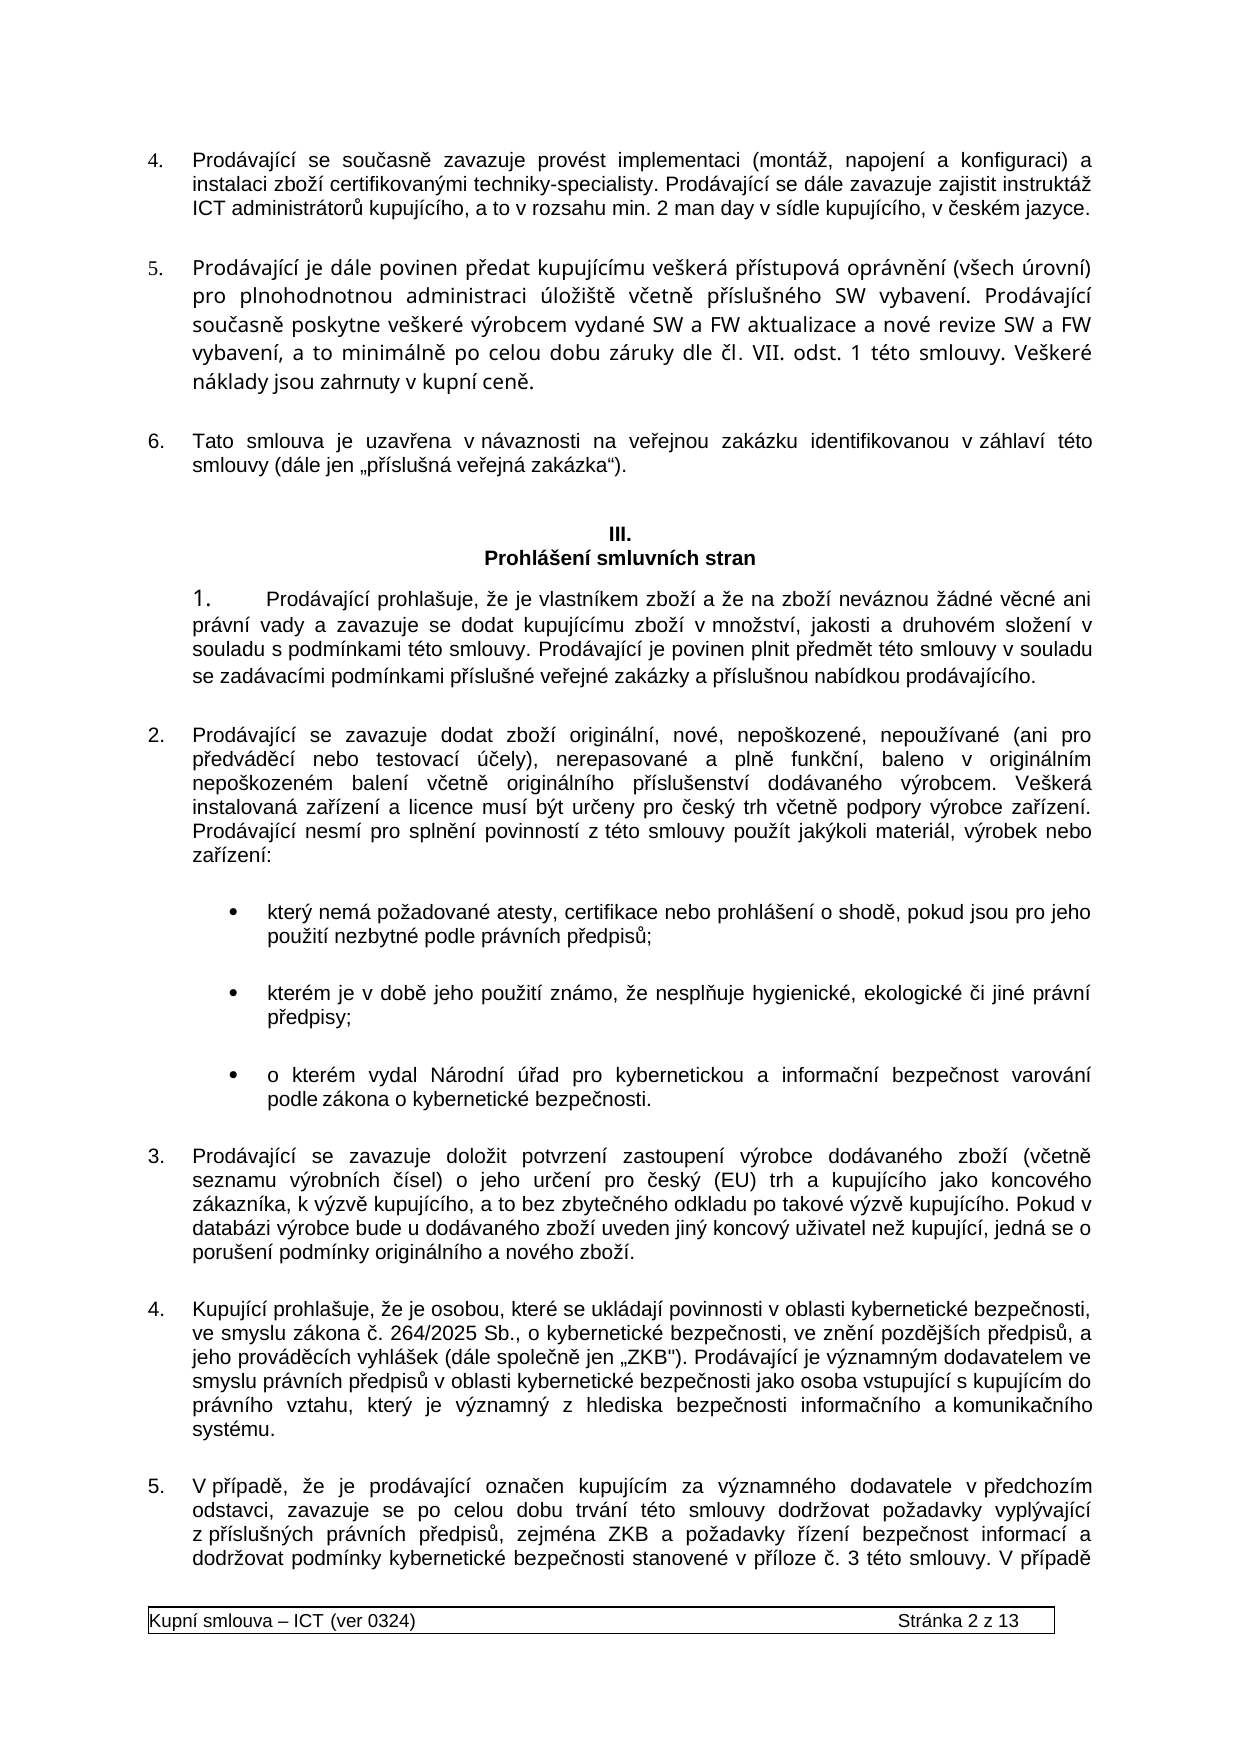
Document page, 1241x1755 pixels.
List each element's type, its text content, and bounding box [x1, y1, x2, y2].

list Prodávající se zavazuje doložit potvrzení zastoupení výrobce dodávaného zboží (včetně seznamu výrobních čísel) o jeho určení pro český (EU) trh a kupujícího jako koncového zákazníka, k výzvě kupujícího, a to bez zbytečného odkladu po takové výzvě kupujícího. Pokud v databázi výrobce bude u dodávaného zboží uveden jiný koncový uživatel než kupující, jedná se o porušení podmínky originálního a nového zboží. [148, 1144, 1093, 1264]
list který nemá požadované atesty, certifikace nebo prohlášení o shodě, pokud jsou pro jeho použití nezbytné podle právních předpisů; [229, 900, 1093, 948]
list Kupující prohlašuje, že je osobou, které se ukládají povinnosti v oblasti kybernetické bezpečnosti, ve smyslu zákona č. 264/2025 Sb., o kybernetické bezpečnosti, ve znění pozdějších předpisů, a jeho prováděcích vyhlášek (dále společně jen „ZKB"). Prodávající je významným dodavatelem ve smyslu právních předpisů v oblasti kybernetické bezpečnosti jako osoba vstupující s kupujícím do právního vztahu, který je významný z hlediska bezpečnosti informačního a komunikačního systému. [148, 1297, 1093, 1441]
list kterém je v době jeho použití známo, že nesplňuje hygienické, ekologické či jiné právní předpisy; [229, 981, 1093, 1029]
list V případě, že je prodávající označen kupujícím za významného dodavatele v předchozím odstavci, zavazuje se po celou dobu trvání této smlouvy dodržovat požadavky vyplývající z příslušných právních předpisů, zejména ZKB a požadavky řízení bezpečnost informací a dodržovat podmínky kybernetické bezpečnosti stanovené v příloze č. 3 této smlouvy. V případě [148, 1474, 1093, 1570]
list o kterém vydal Národní úřad pro kybernetickou a informační bezpečnost varování podle zákona o kybernetické bezpečnosti. [229, 1062, 1093, 1111]
text III. [148, 521, 1093, 545]
list Prodávající je dále povinen předat kupujícímu veškerá přístupová oprávnění (všech úrovní) pro plnohodnotnou administraci úložiště včetně příslušného SW vybavení. Prodávající současně poskytne veškeré výrobcem vydané SW a FW aktualizace a nové revize SW a FW vybavení, a to minimálně po celou dobu záruky dle čl. VII. odst. 1 této smlouvy. Veškeré náklady jsou zahrnuty v kupní ceně. [148, 253, 1093, 395]
text Prohlášení smluvních stran [148, 545, 1093, 569]
list Tato smlouva je uzavřena v návaznosti na veřejnou zakázku identifikovanou v záhlaví této smlouvy (dále jen „příslušná veřejná zakázka“). [148, 429, 1093, 477]
list Prodávající se zavazuje dodat zboží originální, nové, nepoškozené, nepoužívané (ani pro předváděcí nebo testovací účely), nerepasované a plně funkční, baleno v originálním nepoškozeném balení včetně originálního příslušenství dodávaného výrobcem. Veškerá instalovaná zařízení a licence musí být určeny pro český trh včetně podpory výrobce zařízení. Prodávající nesmí pro splnění povinností z této smlouvy použít jakýkoli materiál, výrobek nebo zařízení: [148, 723, 1093, 866]
list Prodávající se současně zavazuje provést implementaci (montáž, napojení a konfiguraci) a instalaci zboží certifikovanými techniky-specialisty. Prodávající se dále zavazuje zajistit instruktáž ICT administrátorů kupujícího, a to v rozsahu min. 2 man day v sídle kupujícího, v českém jazyce. [148, 148, 1093, 220]
list Prodávající prohlašuje, že je vlastníkem zboží a že na zboží neváznou žádné věcné ani právní vady a zavazuje se dodat kupujícímu zboží v množství, jakosti a druhovém složení v souladu s podmínkami této smlouvy. Prodávající je povinen plnit předmět této smlouvy v souladu se zadávacími podmínkami příslušné veřejné zakázky a příslušnou nabídkou prodávajícího. [192, 582, 1093, 689]
